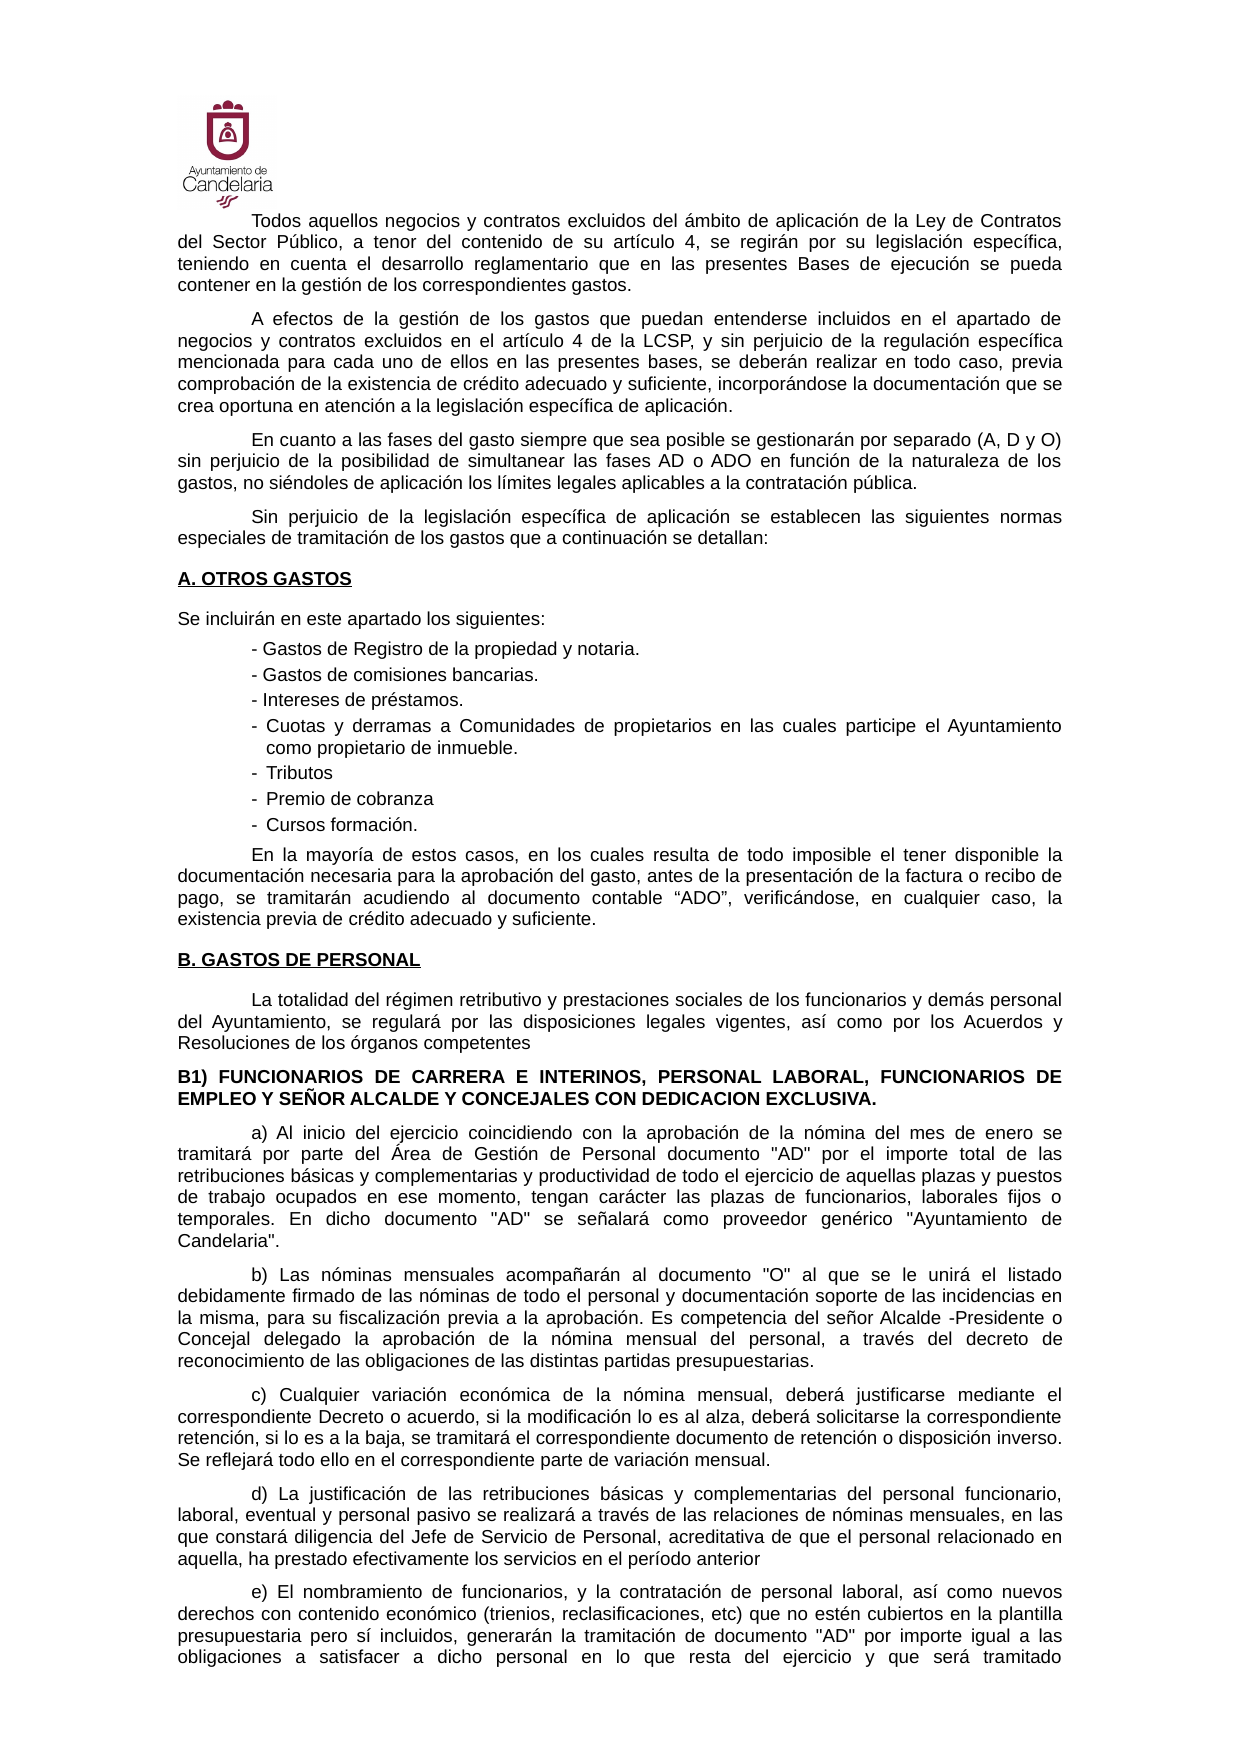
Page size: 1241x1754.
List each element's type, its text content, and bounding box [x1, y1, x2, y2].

text e) El nombramiento de funcionarios, y la contratación de personal laboral, así como nuevos derechos con contenido económico (trienios, reclasificaciones, etc) que no estén cubiertos en la plantilla presupuestaria pero sí incluidos, generarán la tramitación de documento "AD" por importe igual a las obligaciones a satisfacer a dicho personal en lo que resta del ejercicio y que será tramitado [177, 1581, 1063, 1668]
text B. GASTOS DE PERSONAL [177, 948, 1063, 970]
text - Gastos de comisiones bancarias. [177, 663, 1063, 685]
text B1) FUNCIONARIOS DE CARRERA E INTERINOS, PERSONAL LABORAL, FUNCIONARIOS DE EMPLEO Y SEÑOR ALCALDE Y CONCEJALES CON DEDICACION EXCLUSIVA. [177, 1066, 1063, 1109]
text Se incluirán en este apartado los siguientes: [177, 608, 1063, 629]
text A. OTROS GASTOS [177, 567, 1063, 589]
text c) Cualquier variación económica de la nómina mensual, deberá justificarse mediante el correspondiente Decreto o acuerdo, si la modificación lo es al alza, deberá solicitarse la correspondiente retención, si lo es a la baja, se tramitará el correspondiente documento de retención o disposición inverso. Se reflejará todo ello en el correspondiente parte de variación mensual. [177, 1384, 1063, 1470]
text En la mayoría de estos casos, en los cuales resulta de todo imposible el tener disponible la documentación necesaria para la aprobación del gasto, antes de la presentación de la factura o recibo de pago, se tramitarán acudiendo al documento contable “ADO”, verificándose, en cualquier caso, la existencia previa de crédito adecuado y suficiente. [177, 843, 1063, 930]
text Sin perjuicio de la legislación específica de aplicación se establecen las siguientes normas especiales de tramitación de los gastos que a continuación se detallan: [177, 506, 1063, 549]
list Tributos [251, 762, 1063, 784]
text La totalidad del régimen retributivo y prestaciones sociales de los funcionarios y demás personal del Ayuntamiento, se regulará por las disposiciones legales vigentes, así como por los Acuerdos y Resoluciones de los órganos competentes [177, 989, 1063, 1053]
text En cuanto a las fases del gasto siempre que sea posible se gestionarán por separado (A, D y O) sin perjuicio de la posibilidad de simultanear las fases AD o ADO en función de la naturaleza de los gastos, no siéndoles de aplicación los límites legales aplicables a la contratación pública. [177, 428, 1063, 493]
text a) Al inicio del ejercicio coincidiendo con la aprobación de la nómina del mes de enero se tramitará por parte del Área de Gestión de Personal documento "AD" por el importe total de las retribuciones básicas y complementarias y productividad de todo el ejercicio de aquellas plazas y puestos de trabajo ocupados en ese momento, tengan carácter las plazas de funcionarios, laborales fijos o temporales. En dicho documento "AD" se señalará como proveedor genérico "Ayuntamiento de Candelaria". [177, 1122, 1063, 1251]
list Premio de cobranza [251, 788, 1063, 809]
text Todos aquellos negocios y contratos excluidos del ámbito de aplicación de la Ley de Contratos del Sector Público, a tenor del contenido de su artículo 4, se regirán por su legislación específica, teniendo en cuenta el desarrollo reglamentario que en las presentes Bases de ejecución se pueda contener en la gestión de los correspondientes gastos. [177, 209, 1063, 296]
text d) La justificación de las retribuciones básicas y complementarias del personal funcionario, laboral, eventual y personal pasivo se realizará a través de las relaciones de nóminas mensuales, en las que constará diligencia del Jefe de Servicio de Personal, acreditativa de que el personal relacionado en aquella, ha prestado efectivamente los servicios en el período anterior [177, 1483, 1063, 1569]
text - Cuotas y derramas a Comunidades de propietarios en las cuales participe el Ayuntamiento como propietario de inmueble. [251, 715, 1063, 758]
text - Gastos de Registro de la propiedad y notaria. [177, 638, 1063, 659]
text - Intereses de préstamos. [177, 689, 1063, 711]
text b) Las nóminas mensuales acompañarán al documento "O" al que se le unirá el listado debidamente firmado de las nóminas de todo el personal y documentación soporte de las incidencias en la misma, para su fiscalización previa a la aprobación. Es competencia del señor Alcalde -Presidente o Concejal delegado la aprobación de la nómina mensual del personal, a través del decreto de reconocimiento de las obligaciones de las distintas partidas presupuestarias. [177, 1263, 1063, 1371]
text A efectos de la gestión de los gastos que puedan entenderse incluidos en el apartado de negocios y contratos excluidos en el artículo 4 de la LCSP, y sin perjuicio de la regulación específica mencionada para cada uno de ellos en las presentes bases, se deberán realizar en todo caso, previa comprobación de la existencia de crédito adecuado y suficiente, incorporándose la documentación que se crea oportuna en atención a la legislación específica de aplicación. [177, 308, 1063, 416]
list Cursos formación. [251, 814, 1063, 835]
